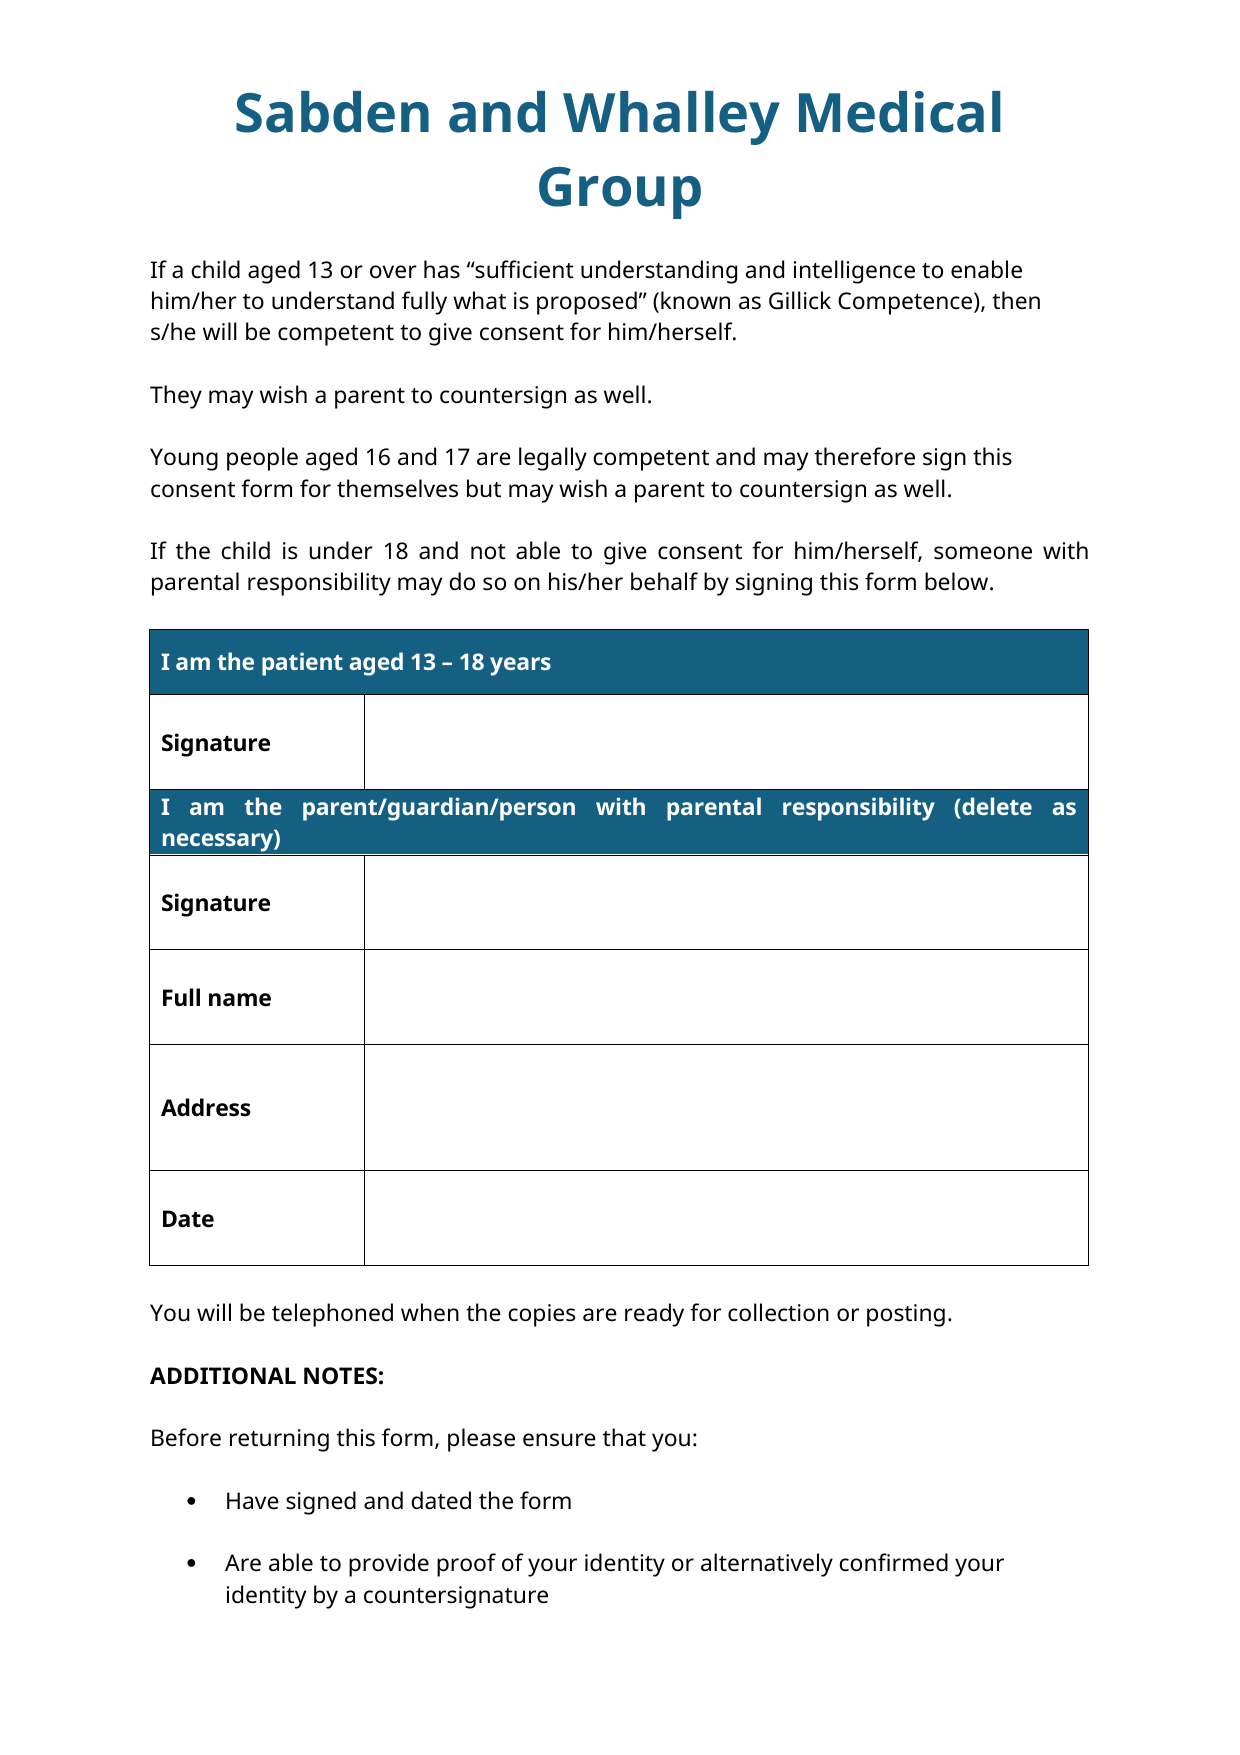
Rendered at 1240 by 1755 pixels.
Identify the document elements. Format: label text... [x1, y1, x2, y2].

table_cell Address [150, 1045, 364, 1170]
table_cell [365, 856, 1088, 949]
text ADDITIONAL NOTES: [150, 1360, 1089, 1391]
table_cell [365, 950, 1088, 1044]
table_cell I am the parent/guardian/person with parental responsibility (delete as necessary) [150, 790, 1088, 854]
list Have signed and dated the form [187, 1485, 1089, 1516]
text You will be telephoned when the copies are ready for collection or posting. [150, 1297, 1092, 1328]
list Are able to provide proof of your identity or alternatively confirmed your identity by a countersignature [187, 1547, 1089, 1610]
table_cell Full name [150, 950, 364, 1044]
text If a child aged 13 or over has “sufficient understanding and intelligence to enable him/her to understand fully what is proposed” (known as Gillick Competence), then s/he will be competent to give consent for him/herself. [150, 254, 1092, 347]
table_cell Signature [150, 856, 364, 949]
table_cell [365, 695, 1088, 789]
table_cell [365, 1045, 1088, 1170]
table_header I am the patient aged 13 – 18 years [150, 630, 1088, 694]
text They may wish a parent to countersign as well. [150, 379, 1092, 410]
table_cell Date [150, 1171, 364, 1265]
table_cell Signature [150, 695, 364, 789]
table_cell [365, 1171, 1088, 1265]
text Young people aged 16 and 17 are legally competent and may therefore sign this consent form for themselves but may wish a parent to countersign as well. [150, 441, 1092, 504]
text If the child is under 18 and not able to give consent for him/herself, someone with parental responsibility may do so on his/her behalf by signing this form below. [150, 535, 1092, 597]
text Before returning this form, please ensure that you: [150, 1422, 1089, 1453]
